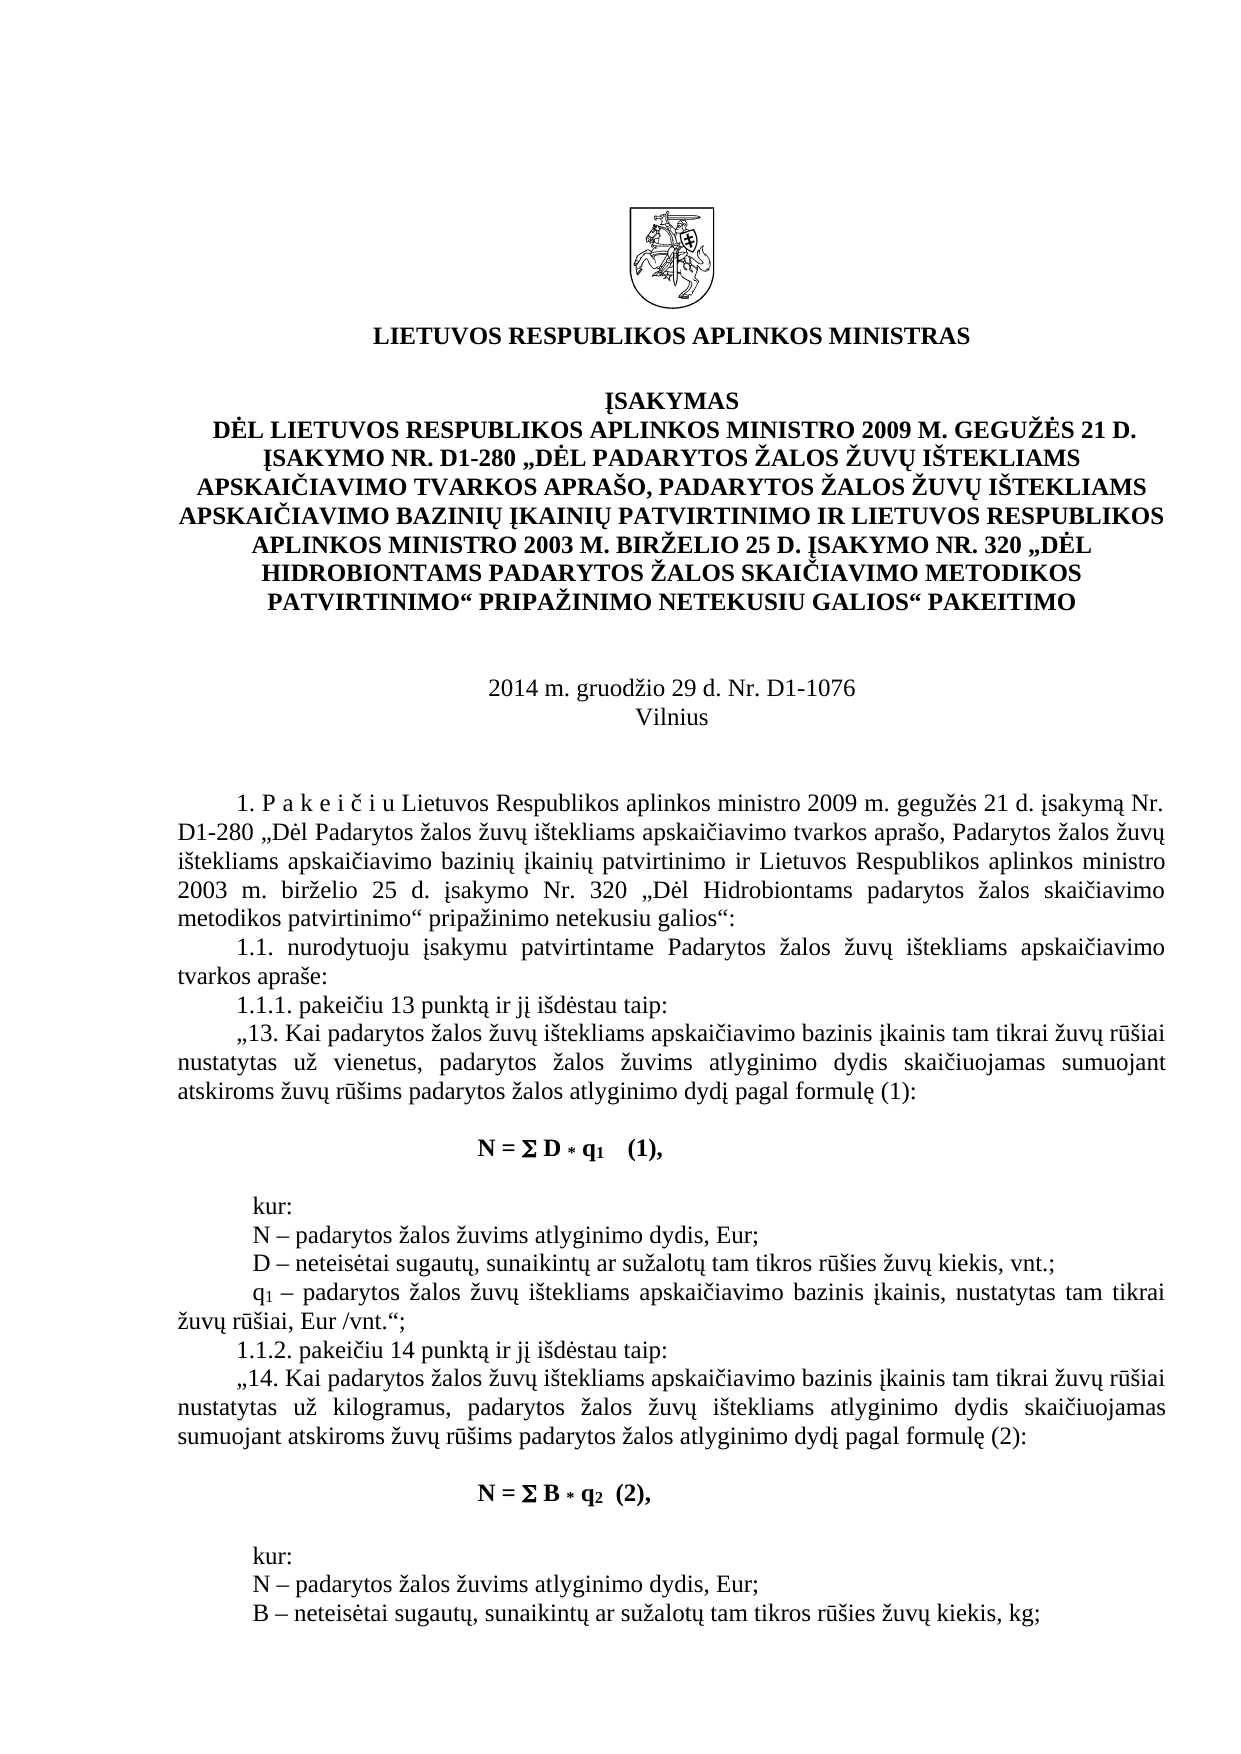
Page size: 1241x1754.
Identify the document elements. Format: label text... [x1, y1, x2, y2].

text Vilnius [177, 702, 1166, 760]
text 1.1.1. pakeičiu 13 punktą ir jį išdėstau taip: [177, 990, 1166, 1018]
text kur: [177, 1191, 1166, 1220]
text ĮSAKYMAS DĖL LIETUVOS RESPUBLIKOS APLINKOS MINISTRO 2009 M. GEGUŽĖS 21 D. ĮSAKYMO NR. D1-280 „DĖL PADARYTOS ŽALOS ŽUVŲ IŠTEKLIAMS APSKAIČIAVIMO TVARKOS APRAŠO, PADARYTOS ŽALOS ŽUVŲ IŠTEKLIAMS APSKAIČIAVIMO BAZINIŲ ĮKAINIŲ PATVIRTINIMO IR LIETUVOS RESPUBLIKOS APLINKOS MINISTRO 2003 M. BIRŽELIO 25 D. ĮSAKYMO NR. 320 „DĖL HIDROBIONTAMS PADARYTOS ŽALOS SKAIČIAVIMO METODIKOS PATVIRTINIMO“ PRIPAŽINIMO NETEKUSIU GALIOS“ PAKEITIMO [177, 386, 1166, 616]
text q1 – padarytos žalos žuvų ištekliams apskaičiavimo bazinis įkainis, nustatytas tam tikrai žuvų rūšiai, Eur /vnt.“; [177, 1277, 1166, 1335]
text N – padarytos žalos žuvims atlyginimo dydis, Eur; [177, 1220, 1166, 1248]
text „14. Kai padarytos žalos žuvų ištekliams apskaičiavimo bazinis įkainis tam tikrai žuvų rūšiai nustatytas už kilogramus, padarytos žalos žuvų ištekliams atlyginimo dydis skaičiuojamas sumuojant atskiroms žuvų rūšims padarytos žalos atlyginimo dydį pagal formulę (2): [177, 1363, 1166, 1450]
text N – padarytos žalos žuvims atlyginimo dydis, Eur; [177, 1569, 1166, 1598]
text B – neteisėtai sugautų, sunaikintų ar sužalotų tam tikros rūšies žuvų kiekis, kg; [177, 1598, 1166, 1627]
text 2014 m. gruodžio 29 d. Nr. D1-1076 [177, 673, 1166, 702]
text 1.1. nurodytuoju įsakymu patvirtintame Padarytos žalos žuvų ištekliams apskaičiavimo tvarkos apraše: [177, 932, 1166, 990]
text 1. P a k e i č i u Lietuvos Respublikos aplinkos ministro 2009 m. gegužės 21 d. įsakymą Nr. D1-280 „Dėl Padarytos žalos žuvų ištekliams apskaičiavimo tvarkos aprašo, Padarytos žalos žuvų ištekliams apskaičiavimo bazinių įkainių patvirtinimo ir Lietuvos Respublikos aplinkos ministro 2003 m. birželio 25 d. įsakymo Nr. 320 „Dėl Hidrobiontams padarytos žalos skaičiavimo metodikos patvirtinimo“ pripažinimo netekusiu galios“: [177, 788, 1166, 932]
text N =  D * q1 (1), [177, 1133, 1166, 1162]
text LIETUVOS RESPUBLIKOS APLINKOS MINISTRAS [177, 321, 1166, 350]
text 1.1.2. pakeičiu 14 punktą ir jį išdėstau taip: [177, 1335, 1166, 1363]
text D – neteisėtai sugautų, sunaikintų ar sužalotų tam tikros rūšies žuvų kiekis, vnt.; [177, 1248, 1166, 1277]
text N =  B * q2 (2), [177, 1478, 1166, 1507]
text „13. Kai padarytos žalos žuvų ištekliams apskaičiavimo bazinis įkainis tam tikrai žuvų rūšiai nustatytas už vienetus, padarytos žalos žuvims atlyginimo dydis skaičiuojamas sumuojant atskiroms žuvų rūšims padarytos žalos atlyginimo dydį pagal formulę (1): [177, 1018, 1166, 1105]
text kur: [177, 1541, 1166, 1569]
